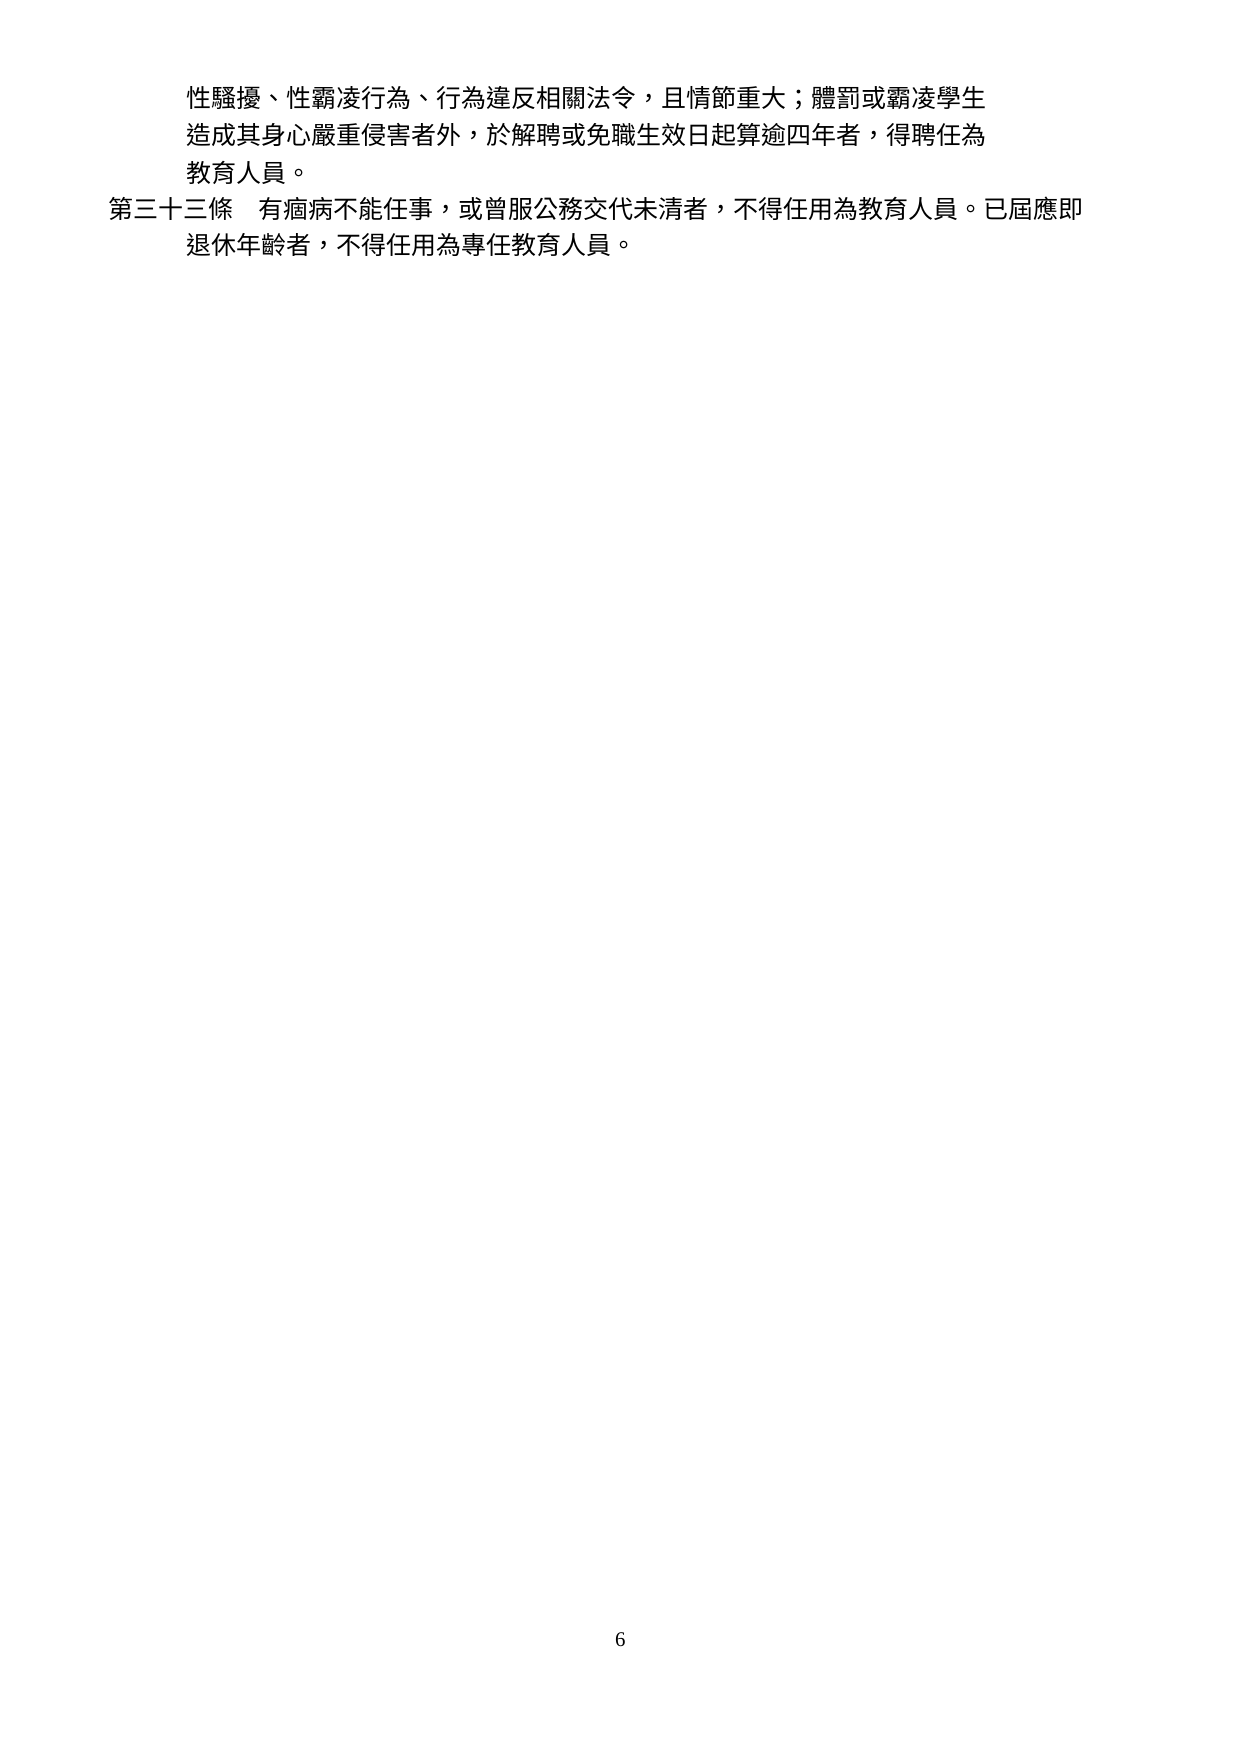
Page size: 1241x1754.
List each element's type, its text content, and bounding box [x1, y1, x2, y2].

text 性騷擾、性霸凌行為、行為違反相關法令，且情節重大；體罰或霸凌學生 造成其身心嚴重侵害者外，於解聘或免職生效日起算逾四年者，得聘任為 教育人員。 [89, 77, 1152, 189]
text 第三十三條 有痼病不能任事，或曾服公務交代未清者，不得任用為教育人員。已屆應即 [89, 189, 1152, 226]
text 退休年齡者，不得任用為專任教育人員。 [89, 226, 1152, 262]
